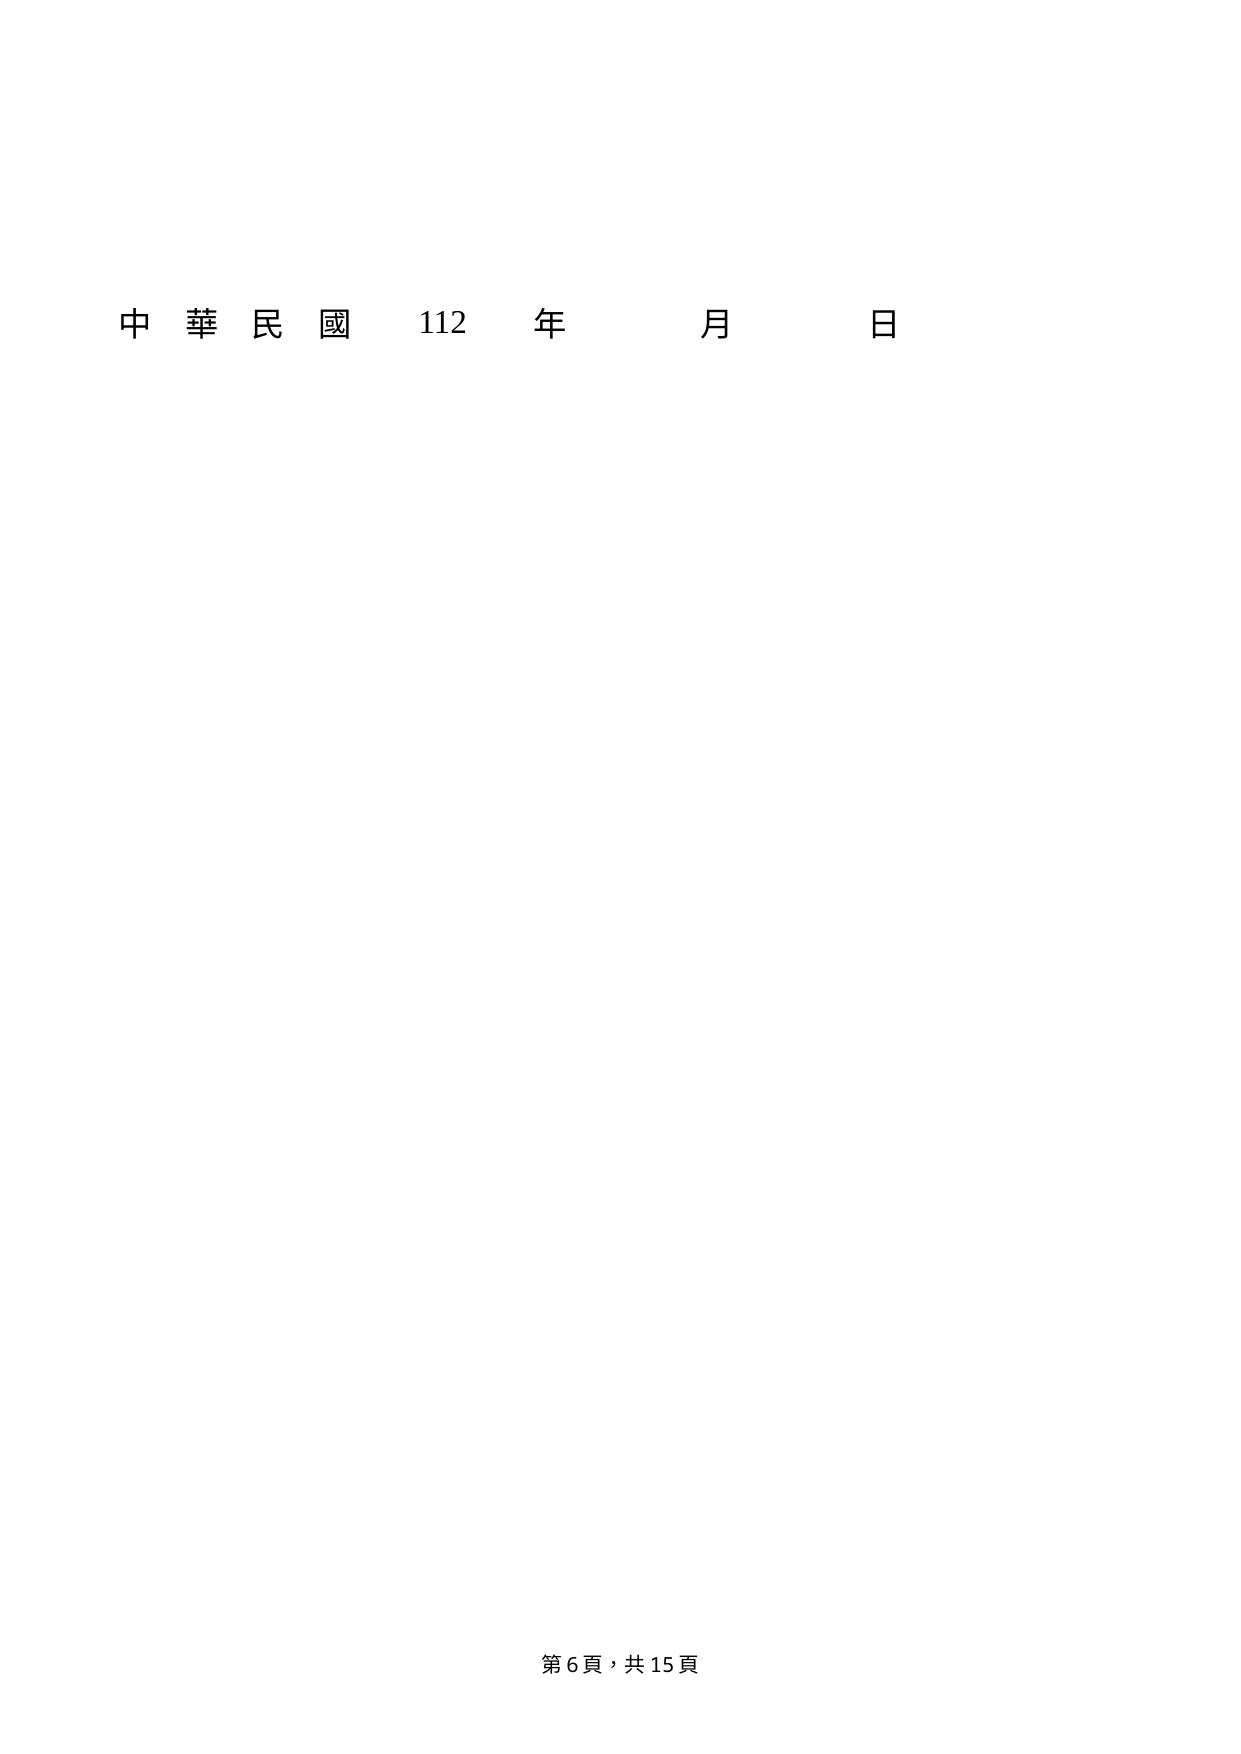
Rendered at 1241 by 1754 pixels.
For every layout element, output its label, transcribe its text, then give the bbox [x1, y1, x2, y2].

text 中 華 民 國 112 年 月 日 [118, 280, 1122, 343]
